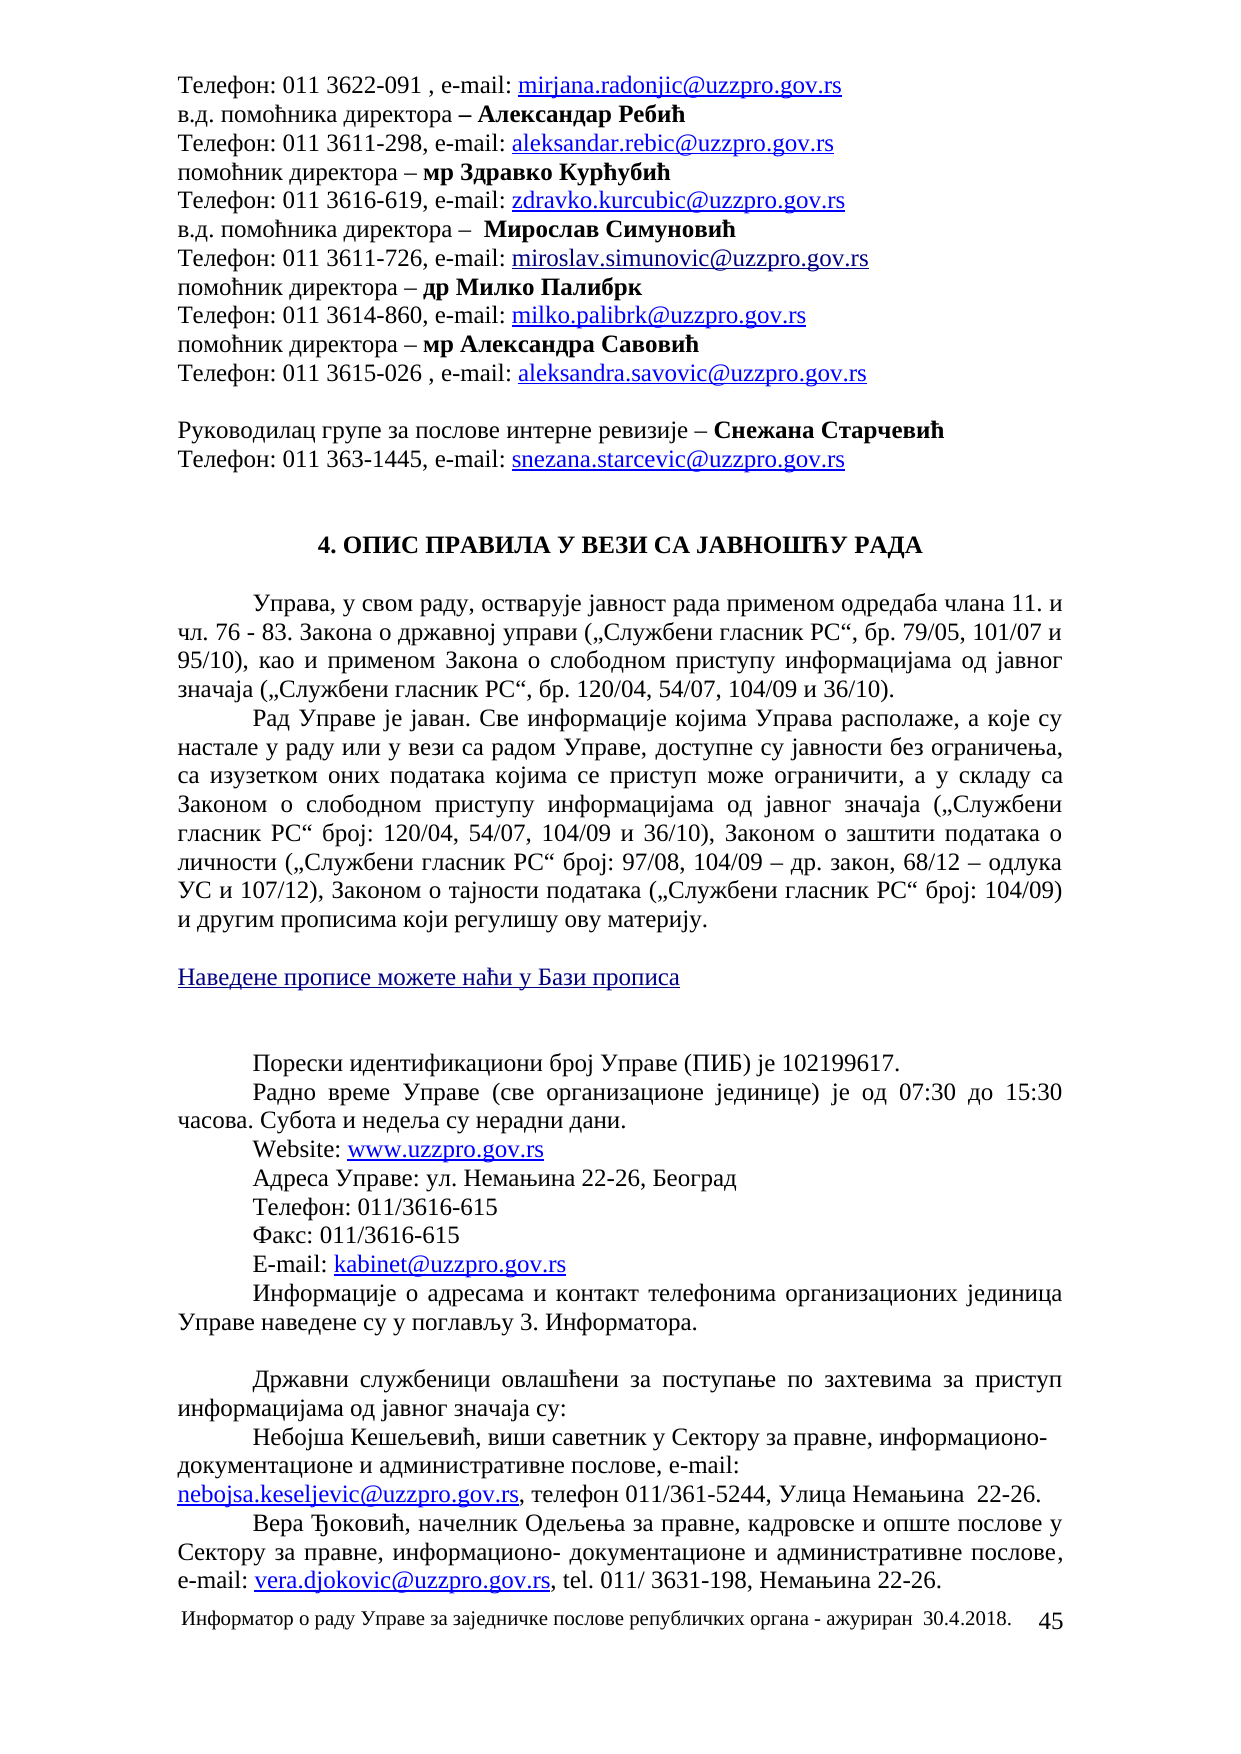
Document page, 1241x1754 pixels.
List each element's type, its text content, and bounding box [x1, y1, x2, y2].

text Информације о адресама и контакт телефонима организационих јединица Управе наведене су у поглављу 3. Информатора. [177, 1278, 1063, 1335]
text Руководилац групе за послове интерне ревизије – Снежана Старчевић [177, 415, 1063, 444]
text в.д. помоћника директора – Александар Ребић [177, 99, 1063, 128]
text Адреса Управе: ул. Немањина 22-26, Београд [177, 1163, 1063, 1192]
text Радно време Управе (све организационе јединице) је од 07:30 до 15:30 часова. Субота и недеља су нерадни дани. [177, 1077, 1063, 1134]
text Телефон: 011 3616-619, e-mail: zdravko.kurcubic@uzzpro.gov.rs [177, 185, 1063, 214]
text Наведене прописе можете наћи у Бази прописа [177, 962, 1063, 990]
text Факс: 011/3616-615 [177, 1220, 1063, 1249]
text помоћник директора – др Милко Палибрк [177, 272, 1063, 300]
text Државни службеници овлашћени за поступање по захтевима за приступ информацијама од јавног значаја су: [177, 1364, 1063, 1422]
text Телефон: 011 3611-298, e-mail: aleksandar.rebic@uzzpro.gov.rs [177, 128, 1063, 157]
text в.д. помоћника директора – Мирослав Симуновић [177, 214, 1063, 243]
text Телефон: 011 3614-860, e-mail: milko.palibrk@uzzpro.gov.rs [177, 300, 1063, 329]
text Вера Ђоковић, начелник Одељења за правне, кадровске и опште послове у Сектору за правне, информационо- документационе и административне послове, e-mail: vera.djokovic@uzzpro.gov.rs, tel. 011/ 3631-198, Немањина 22-26. [177, 1508, 1063, 1594]
text Телефон: 011 363-1445, e-mail: snezana.starcevic@uzzpro.gov.rs [177, 444, 1063, 473]
text Управа, у свом раду, остварује јавност рада применом одредаба члана 11. и чл. 76 - 83. Закона о државној управи („Службени гласник РС“, бр. 79/05, 101/07 и 95/10), као и применом Закона о слободном приступу информацијама од јавног значаја („Службени гласник РС“, бр. 120/04, 54/07, 104/09 и 36/10). [177, 588, 1063, 703]
text Небојша Кешељевић, виши саветник у Сектору за правне, информационо-документационе и административне послове, e-mail: nebojsa.keseljevic@uzzpro.gov.rs, телефон 011/361-5244, Улица Немањина 22-26. [177, 1422, 1063, 1508]
text Телефон: 011 3611-726, e-mail: miroslav.simunovic@uzzpro.gov.rs [177, 243, 1063, 272]
text Порески идентификациони број Управе (ПИБ) је 102199617. [177, 1048, 1063, 1077]
text Рад Управе је јаван. Све информације којима Управа располаже, а које су настале у раду или у вези са радом Управе, доступне су јавности без ограничења, са изузетком оних података којима се приступ може ограничити, а у складу са Законом о слободном приступу информацијама од јавног значаја („Службени гласник РС“ број: 120/04, 54/07, 104/09 и 36/10), Законом о заштити података о личности („Службени гласник РС“ број: 97/08, 104/09 – др. закон, 68/12 – одлука УС и 107/12), Законом о тајности података („Службени гласник РС“ број: 104/09) и другим прописима који регулишу ову материју. [177, 703, 1063, 933]
text Е-mail: kabinet@uzzpro.gov.rs [177, 1249, 1063, 1278]
text Телефон: 011 3622-091 , e-mail: mirjana.radonjic@uzzpro.gov.rs [177, 70, 1063, 99]
text помоћник директора – мр Александра Савовић [177, 329, 1063, 358]
text Телефон: 011/3616-615 [177, 1192, 1063, 1220]
text помоћник директора – мр Здравко Курћубић [177, 157, 1063, 185]
text 4. ОПИС ПРАВИЛА У ВЕЗИ СА ЈАВНОШЋУ РАДА [177, 530, 1063, 559]
text Телефон: 011 3615-026 , e-mail: aleksandra.savovic@uzzpro.gov.rs [177, 358, 1063, 387]
text Website: www.uzzpro.gov.rs [177, 1134, 1063, 1163]
